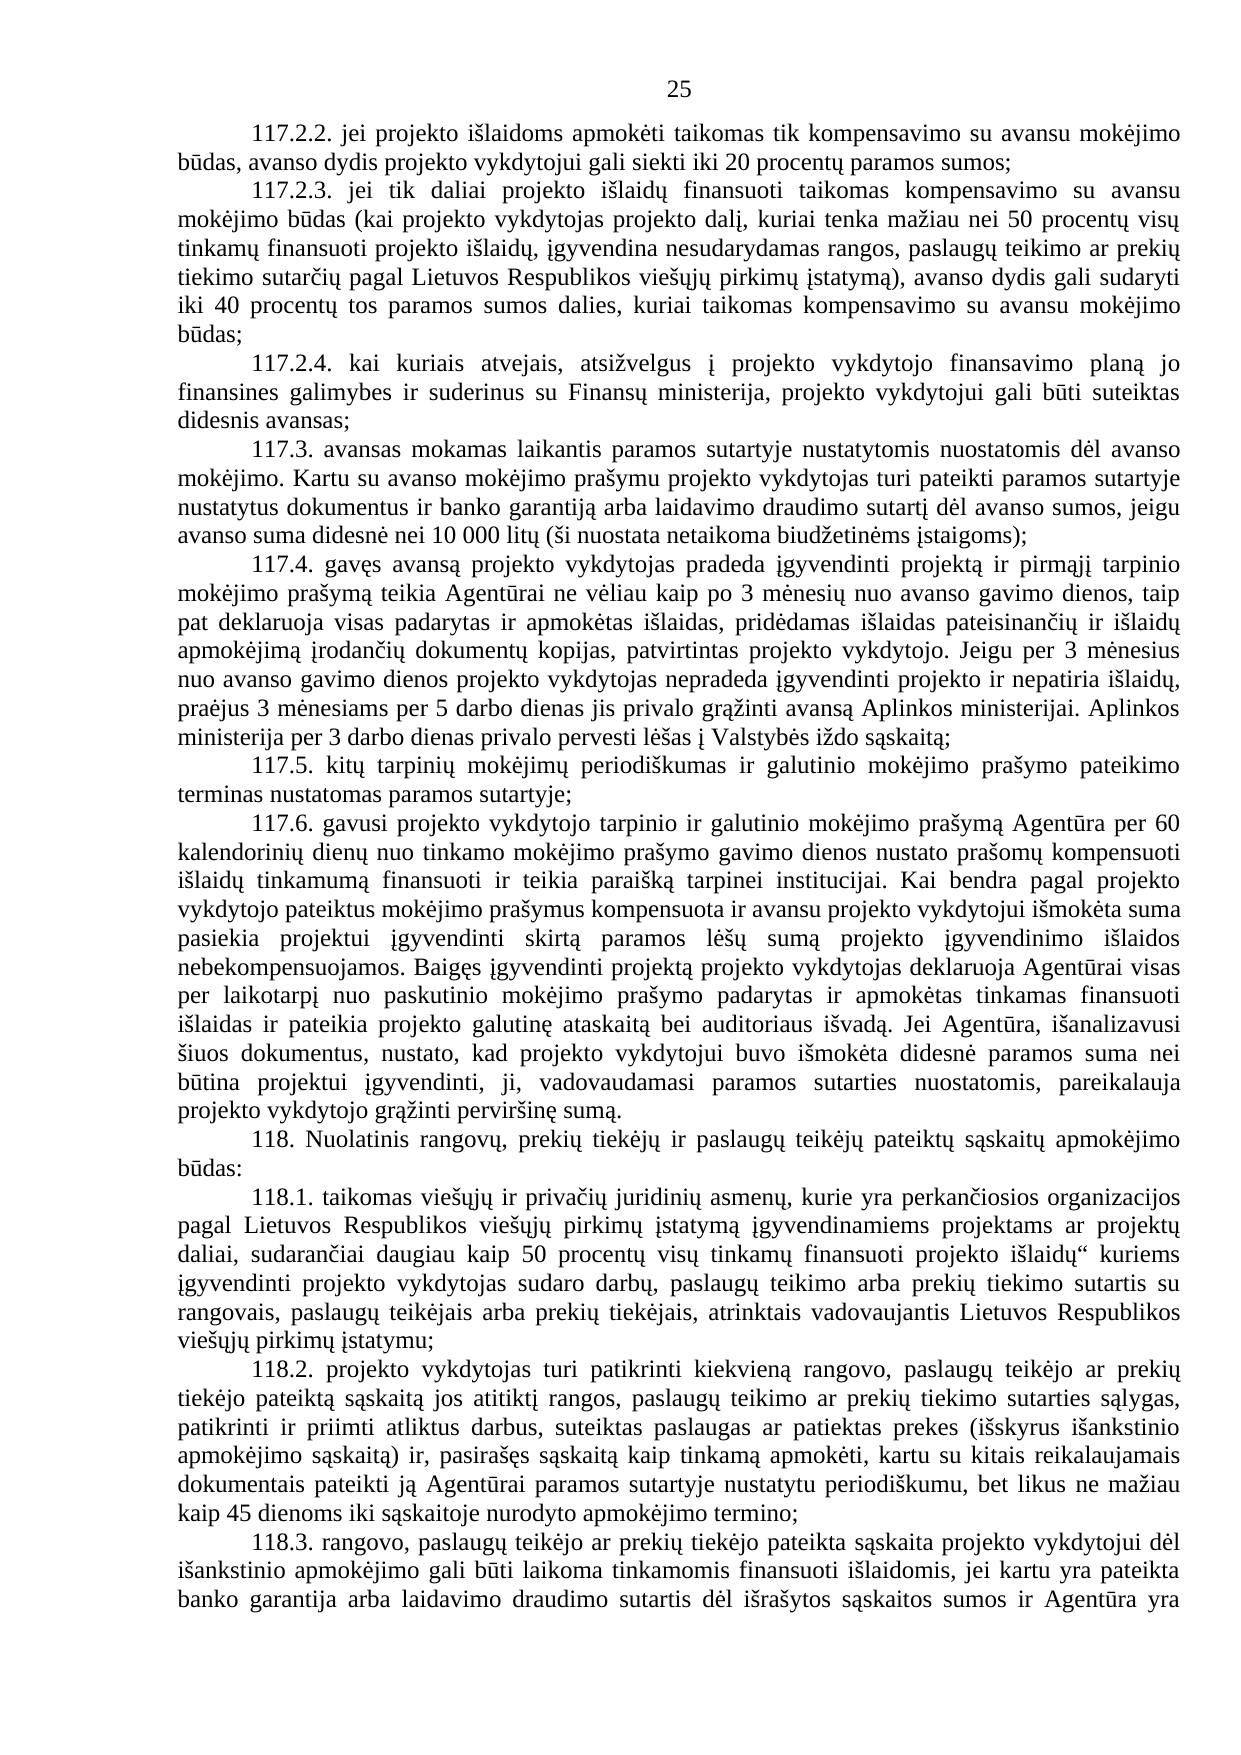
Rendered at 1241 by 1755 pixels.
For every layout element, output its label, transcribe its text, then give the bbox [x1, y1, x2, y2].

text 117.2.3. jei tik daliai projekto išlaidų finansuoti taikomas kompensavimo su avansu mokėjimo būdas (kai projekto vykdytojas projekto dalį, kuriai tenka mažiau nei 50 procentų visų tinkamų finansuoti projekto išlaidų, įgyvendina nesudarydamas rangos, paslaugų teikimo ar prekių tiekimo sutarčių pagal Lietuvos Respublikos viešųjų pirkimų įstatymą), avanso dydis gali sudaryti iki 40 procentų tos paramos sumos dalies, kuriai taikomas kompensavimo su avansu mokėjimo būdas; [177, 176, 1181, 348]
text 118. Nuolatinis rangovų, prekių tiekėjų ir paslaugų teikėjų pateiktų sąskaitų apmokėjimo būdas: [177, 1124, 1181, 1182]
text 117.5. kitų tarpinių mokėjimų periodiškumas ir galutinio mokėjimo prašymo pateikimo terminas nustatomas paramos sutartyje; [177, 751, 1181, 808]
text 117.2.4. kai kuriais atvejais, atsižvelgus į projekto vykdytojo finansavimo planą jo finansines galimybes ir suderinus su Finansų ministerija, projekto vykdytojui gali būti suteiktas didesnis avansas; [177, 348, 1181, 434]
text 118.1. taikomas viešųjų ir privačių juridinių asmenų, kurie yra perkančiosios organizacijos pagal Lietuvos Respublikos viešųjų pirkimų įstatymą įgyvendinamiems projektams ar projektų daliai, sudarančiai daugiau kaip 50 procentų visų tinkamų finansuoti projekto išlaidų“ kuriems įgyvendinti projekto vykdytojas sudaro darbų, paslaugų teikimo arba prekių tiekimo sutartis su rangovais, paslaugų teikėjais arba prekių tiekėjais, atrinktais vadovaujantis Lietuvos Respublikos viešųjų pirkimų įstatymu; [177, 1182, 1181, 1354]
text 117.6. gavusi projekto vykdytojo tarpinio ir galutinio mokėjimo prašymą Agentūra per 60 kalendorinių dienų nuo tinkamo mokėjimo prašymo gavimo dienos nustato prašomų kompensuoti išlaidų tinkamumą finansuoti ir teikia paraišką tarpinei institucijai. Kai bendra pagal projekto vykdytojo pateiktus mokėjimo prašymus kompensuota ir avansu projekto vykdytojui išmokėta suma pasiekia projektui įgyvendinti skirtą paramos lėšų sumą projekto įgyvendinimo išlaidos nebekompensuojamos. Baigęs įgyvendinti projektą projekto vykdytojas deklaruoja Agentūrai visas per laikotarpį nuo paskutinio mokėjimo prašymo padarytas ir apmokėtas tinkamas finansuoti išlaidas ir pateikia projekto galutinę ataskaitą bei auditoriaus išvadą. Jei Agentūra, išanalizavusi šiuos dokumentus, nustato, kad projekto vykdytojui buvo išmokėta didesnė paramos suma nei būtina projektui įgyvendinti, ji, vadovaudamasi paramos sutarties nuostatomis, pareikalauja projekto vykdytojo grąžinti perviršinę sumą. [177, 808, 1181, 1124]
text 118.2. projekto vykdytojas turi patikrinti kiekvieną rangovo, paslaugų teikėjo ar prekių tiekėjo pateiktą sąskaitą jos atitiktį rangos, paslaugų teikimo ar prekių tiekimo sutarties sąlygas, patikrinti ir priimti atliktus darbus, suteiktas paslaugas ar patiektas prekes (išskyrus išankstinio apmokėjimo sąskaitą) ir, pasirašęs sąskaitą kaip tinkamą apmokėti, kartu su kitais reikalaujamais dokumentais pateikti ją Agentūrai paramos sutartyje nustatytu periodiškumu, bet likus ne mažiau kaip 45 dienoms iki sąskaitoje nurodyto apmokėjimo termino; [177, 1354, 1181, 1527]
text 117.4. gavęs avansą projekto vykdytojas pradeda įgyvendinti projektą ir pirmąjį tarpinio mokėjimo prašymą teikia Agentūrai ne vėliau kaip po 3 mėnesių nuo avanso gavimo dienos, taip pat deklaruoja visas padarytas ir apmokėtas išlaidas, pridėdamas išlaidas pateisinančių ir išlaidų apmokėjimą įrodančių dokumentų kopijas, patvirtintas projekto vykdytojo. Jeigu per 3 mėnesius nuo avanso gavimo dienos projekto vykdytojas nepradeda įgyvendinti projekto ir nepatiria išlaidų, praėjus 3 mėnesiams per 5 darbo dienas jis privalo grąžinti avansą Aplinkos ministerijai. Aplinkos ministerija per 3 darbo dienas privalo pervesti lėšas į Valstybės iždo sąskaitą; [177, 549, 1181, 751]
text 117.3. avansas mokamas laikantis paramos sutartyje nustatytomis nuostatomis dėl avanso mokėjimo. Kartu su avanso mokėjimo prašymu projekto vykdytojas turi pateikti paramos sutartyje nustatytus dokumentus ir banko garantiją arba laidavimo draudimo sutartį dėl avanso sumos, jeigu avanso suma didesnė nei 10 000 litų (ši nuostata netaikoma biudžetinėms įstaigoms); [177, 434, 1181, 549]
text 117.2.2. jei projekto išlaidoms apmokėti taikomas tik kompensavimo su avansu mokėjimo būdas, avanso dydis projekto vykdytojui gali siekti iki 20 procentų paramos sumos; [177, 118, 1181, 176]
text 118.3. rangovo, paslaugų teikėjo ar prekių tiekėjo pateikta sąskaita projekto vykdytojui dėl išankstinio apmokėjimo gali būti laikoma tinkamomis finansuoti išlaidomis, jei kartu yra pateikta banko garantija arba laidavimo draudimo sutartis dėl išrašytos sąskaitos sumos ir Agentūra yra [177, 1527, 1181, 1613]
